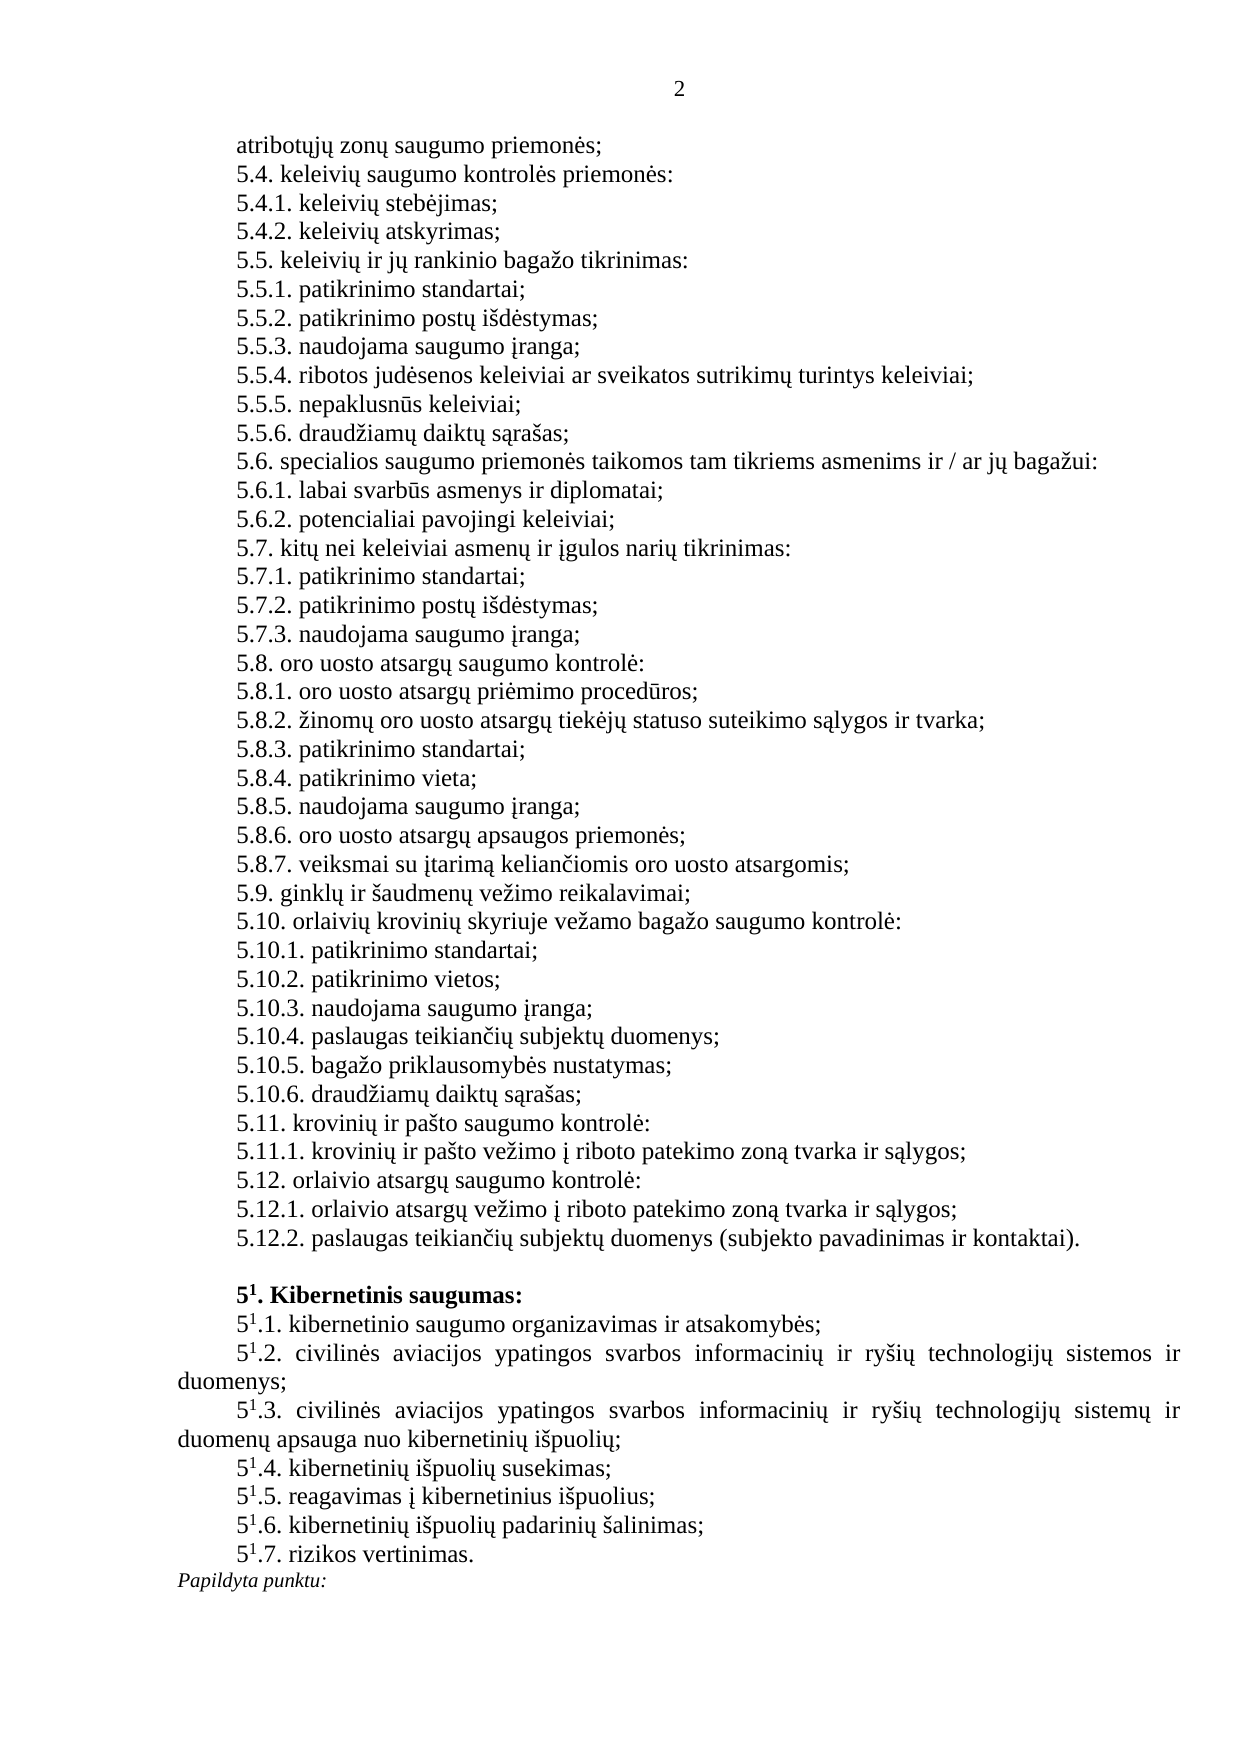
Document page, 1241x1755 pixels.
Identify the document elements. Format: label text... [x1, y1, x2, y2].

text 5.11. krovinių ir pašto saugumo kontrolė: [177, 1108, 1181, 1136]
text 5.5.5. nepaklusnūs keleiviai; [177, 389, 1181, 418]
text Papildyta punktu: [177, 1568, 1181, 1592]
text 5.5.6. draudžiamų daiktų sąrašas; [177, 418, 1181, 446]
text 5.4.2. keleivių atskyrimas; [177, 216, 1181, 245]
text 5.10.3. naudojama saugumo įranga; [177, 993, 1181, 1021]
text 51.6. kibernetinių išpuolių padarinių šalinimas; [177, 1510, 1181, 1539]
text 5.8.7. veiksmai su įtarimą keliančiomis oro uosto atsargomis; [177, 849, 1181, 878]
text 51.7. rizikos vertinimas. [177, 1539, 1181, 1568]
text 5.5. keleivių ir jų rankinio bagažo tikrinimas: [177, 245, 1181, 274]
text 5.5.1. patikrinimo standartai; [177, 274, 1181, 303]
text 5.11.1. krovinių ir pašto vežimo į riboto patekimo zoną tvarka ir sąlygos; [177, 1136, 1181, 1165]
text 51.5. reagavimas į kibernetinius išpuolius; [177, 1481, 1181, 1510]
text 5.10.1. patikrinimo standartai; [177, 935, 1181, 964]
text 5.4. keleivių saugumo kontrolės priemonės: [177, 159, 1181, 188]
text 5.10.4. paslaugas teikiančių subjektų duomenys; [177, 1021, 1181, 1050]
text 5.9. ginklų ir šaudmenų vežimo reikalavimai; [177, 878, 1181, 906]
text 51. Kibernetinis saugumas: [177, 1280, 1181, 1309]
text 51.1. kibernetinio saugumo organizavimas ir atsakomybės; [177, 1309, 1181, 1338]
text 5.6.1. labai svarbūs asmenys ir diplomatai; [177, 475, 1181, 504]
text 51.3. civilinės aviacijos ypatingos svarbos informacinių ir ryšių technologijų sistemų ir duomenų apsauga nuo kibernetinių išpuolių; [177, 1395, 1181, 1453]
text 5.5.2. patikrinimo postų išdėstymas; [177, 303, 1181, 331]
text 5.8.4. patikrinimo vieta; [177, 763, 1181, 791]
text 5.6. specialios saugumo priemonės taikomos tam tikriems asmenims ir / ar jų bagažui: [177, 446, 1181, 475]
text 5.7.3. naudojama saugumo įranga; [177, 619, 1181, 648]
text 51.4. kibernetinių išpuolių susekimas; [177, 1453, 1181, 1481]
text 5.7.2. patikrinimo postų išdėstymas; [177, 590, 1181, 619]
text 5.8.6. oro uosto atsargų apsaugos priemonės; [177, 820, 1181, 849]
text 5.8.1. oro uosto atsargų priėmimo procedūros; [177, 676, 1181, 705]
text 5.12. orlaivio atsargų saugumo kontrolė: [177, 1165, 1181, 1194]
text 5.10. orlaivių krovinių skyriuje vežamo bagažo saugumo kontrolė: [177, 906, 1181, 935]
text 5.10.6. draudžiamų daiktų sąrašas; [177, 1079, 1181, 1108]
text 5.7. kitų nei keleiviai asmenų ir įgulos narių tikrinimas: [177, 533, 1181, 561]
text 5.12.1. orlaivio atsargų vežimo į riboto patekimo zoną tvarka ir sąlygos; [177, 1194, 1181, 1223]
text 5.4.1. keleivių stebėjimas; [177, 188, 1181, 216]
text 5.7.1. patikrinimo standartai; [177, 561, 1181, 590]
text 5.5.4. ribotos judėsenos keleiviai ar sveikatos sutrikimų turintys keleiviai; [177, 360, 1181, 389]
text 5.8.3. patikrinimo standartai; [177, 734, 1181, 763]
text 5.10.5. bagažo priklausomybės nustatymas; [177, 1050, 1181, 1079]
text atribotųjų zonų saugumo priemonės; [177, 130, 1181, 159]
text 5.8.5. naudojama saugumo įranga; [177, 791, 1181, 820]
text 5.5.3. naudojama saugumo įranga; [177, 331, 1181, 360]
text 5.12.2. paslaugas teikiančių subjektų duomenys (subjekto pavadinimas ir kontaktai). [177, 1223, 1181, 1251]
text 51.2. civilinės aviacijos ypatingos svarbos informacinių ir ryšių technologijų sistemos ir duomenys; [177, 1338, 1181, 1395]
text 5.8.2. žinomų oro uosto atsargų tiekėjų statuso suteikimo sąlygos ir tvarka; [177, 705, 1181, 734]
text 5.8. oro uosto atsargų saugumo kontrolė: [177, 648, 1181, 676]
text 5.6.2. potencialiai pavojingi keleiviai; [177, 504, 1181, 533]
text 5.10.2. patikrinimo vietos; [177, 964, 1181, 993]
